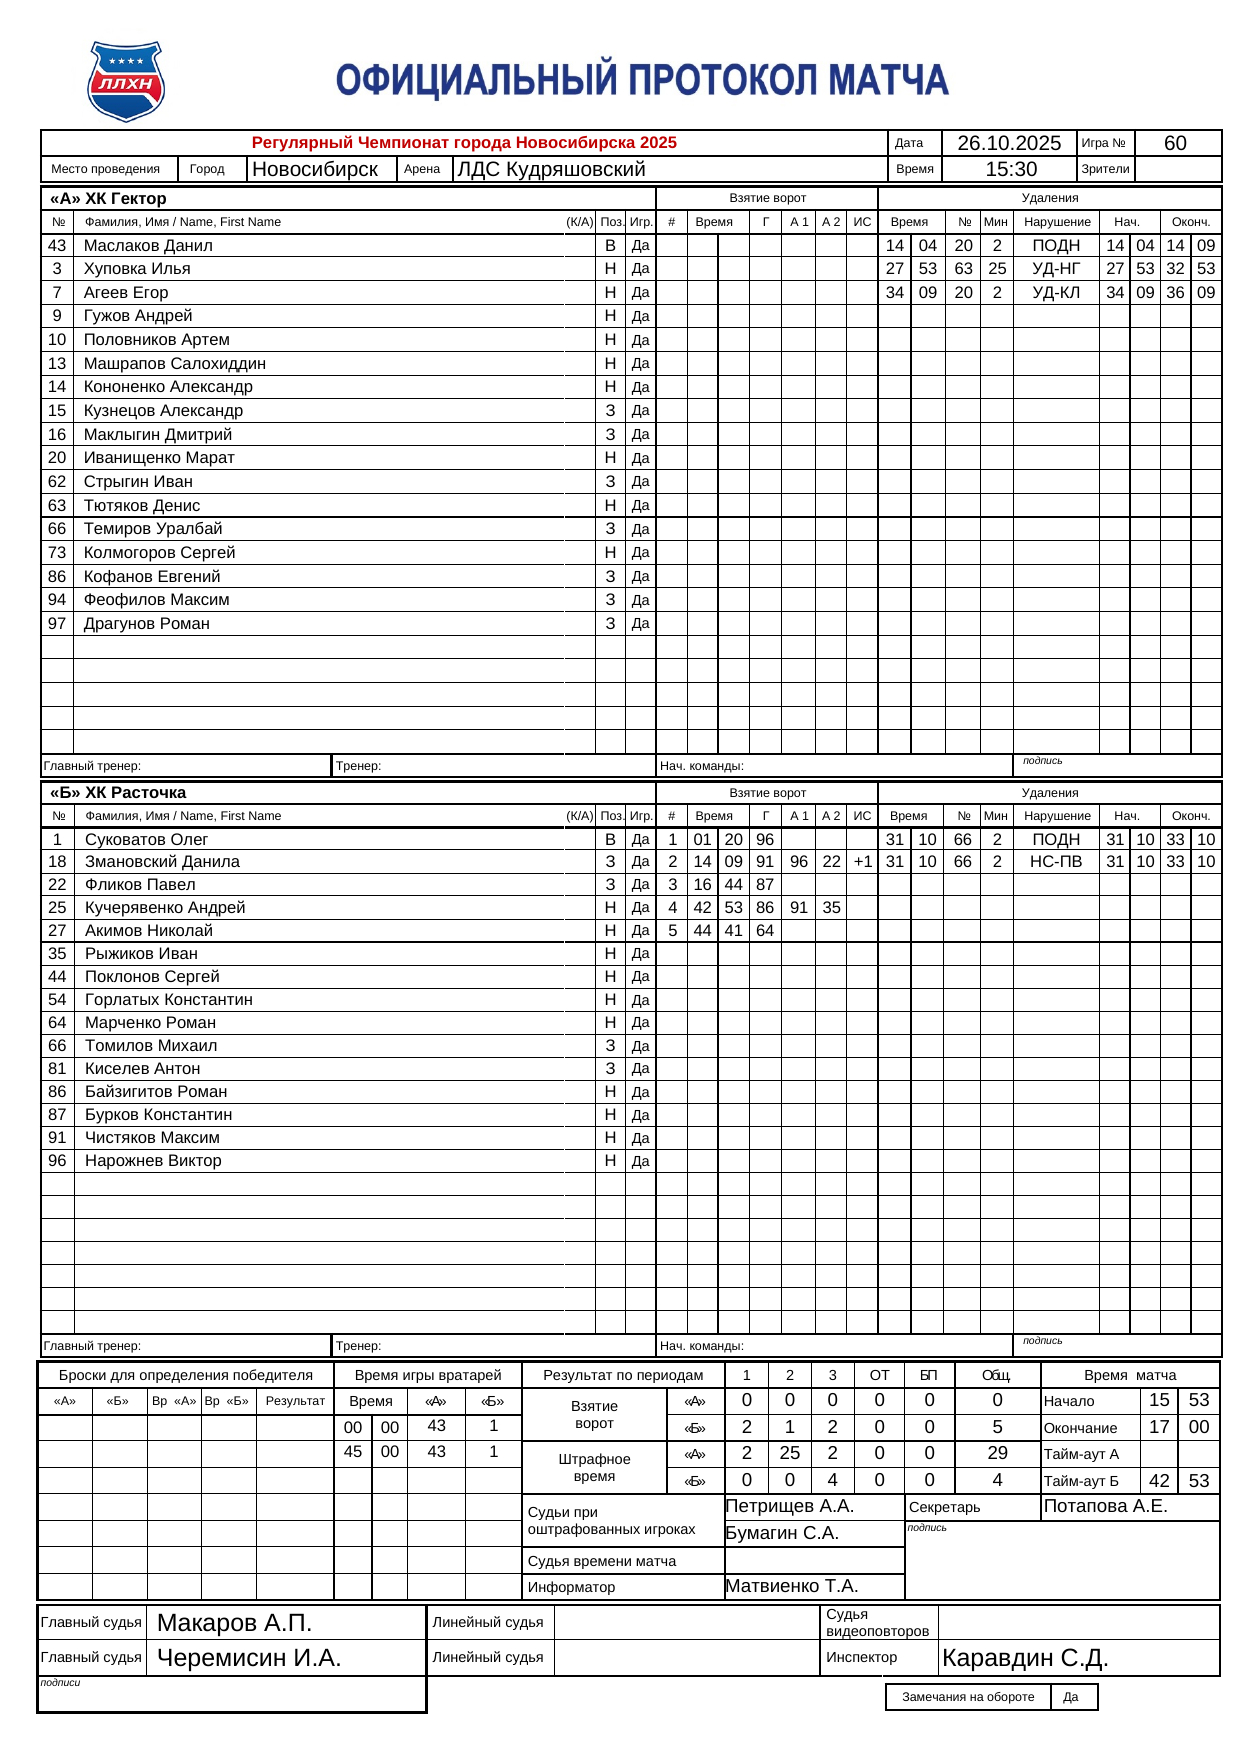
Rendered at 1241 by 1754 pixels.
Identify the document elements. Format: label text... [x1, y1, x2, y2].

table_cell [1014, 636, 1099, 658]
table_cell [657, 636, 687, 658]
table_cell [565, 683, 595, 706]
table_cell [719, 683, 749, 706]
table_cell Тютяков Денис [74, 494, 564, 516]
table_cell [782, 446, 815, 469]
table_cell [1014, 565, 1099, 587]
table_cell [688, 399, 717, 422]
table_cell [912, 874, 943, 895]
table_cell 1 [657, 829, 687, 849]
table_cell [1100, 1288, 1129, 1310]
table_cell [1131, 730, 1160, 753]
table_cell [782, 352, 815, 374]
table_cell Тренер: [333, 755, 655, 776]
table_cell [750, 352, 781, 374]
table_cell [1161, 1196, 1190, 1218]
table_cell [912, 1058, 943, 1079]
table_cell Н [596, 376, 625, 398]
table_cell 22 [816, 850, 846, 872]
table_cell [657, 1081, 687, 1103]
table_cell [626, 730, 655, 753]
table_cell [1161, 707, 1190, 729]
table_cell [782, 966, 815, 987]
table_cell Фамилия, Имя / Name, First Name [74, 211, 565, 233]
table_cell [1192, 896, 1221, 918]
table_cell 86 [42, 1081, 74, 1103]
table_cell [1131, 423, 1160, 445]
table_cell Чистяков Максим [75, 1127, 564, 1149]
table_cell А 1 [782, 805, 815, 826]
table_cell Да [626, 874, 655, 895]
table_cell [912, 565, 945, 587]
table_cell [816, 1150, 846, 1172]
table_cell [981, 1311, 1013, 1333]
table_cell [782, 1012, 815, 1033]
table_cell Н [596, 920, 625, 941]
table_cell Арена [398, 157, 452, 181]
table_cell Каравдин С.Д. [939, 1640, 1219, 1675]
table_cell (К/А) [565, 805, 595, 826]
table_cell [750, 1242, 781, 1264]
table_cell [688, 612, 717, 634]
table_cell [750, 446, 781, 469]
table_cell [1100, 612, 1129, 634]
table_cell [688, 1058, 717, 1079]
table_cell [1131, 305, 1160, 327]
table_cell 0 [956, 1389, 1040, 1413]
table_cell [1192, 966, 1221, 987]
table_cell [912, 494, 945, 516]
table_cell Мин [981, 805, 1013, 826]
table_cell [1100, 943, 1129, 964]
table_cell [879, 352, 910, 374]
table_cell [981, 1127, 1013, 1149]
table_cell [719, 943, 749, 964]
table_cell [944, 966, 980, 987]
table_cell [1192, 376, 1221, 398]
table_cell [565, 1242, 595, 1264]
table_cell 09 [1131, 281, 1160, 303]
table_cell 53 [1179, 1468, 1219, 1493]
table_cell [596, 1288, 625, 1310]
table_cell [1161, 874, 1190, 895]
table_cell [1192, 1242, 1221, 1264]
table_cell 2 [726, 1442, 768, 1467]
table_cell [879, 1081, 910, 1103]
table_cell [1014, 683, 1099, 706]
table_cell 62 [42, 470, 73, 493]
table_cell З [596, 399, 625, 422]
table_cell 27 [879, 257, 910, 280]
table_cell Да [626, 920, 655, 941]
table_cell [466, 1494, 521, 1520]
table_cell [981, 541, 1013, 564]
table_cell [408, 1547, 465, 1573]
table_cell [1161, 943, 1190, 964]
table_cell [565, 305, 595, 327]
table_cell [565, 1173, 595, 1195]
table_cell [39, 1441, 92, 1467]
table_cell Нач. [1100, 211, 1160, 233]
table_cell [750, 305, 781, 327]
table_cell [719, 235, 749, 256]
table_cell [335, 1521, 371, 1546]
table_cell подпись [1014, 1335, 1221, 1356]
table_cell [688, 943, 717, 964]
table_cell [782, 1219, 815, 1241]
table_cell Поз. [596, 805, 625, 826]
table_cell [847, 399, 877, 422]
table_cell Стрыгин Иван [74, 470, 564, 493]
table_cell Результат [257, 1389, 333, 1413]
table_cell [816, 235, 846, 256]
table_cell [565, 376, 595, 398]
table_cell [1131, 659, 1160, 682]
table_cell [847, 612, 877, 634]
table_cell «А» [668, 1442, 724, 1467]
table_cell Н [596, 328, 625, 351]
table_cell [782, 1288, 815, 1310]
table_cell [596, 683, 625, 706]
table_cell [1014, 896, 1099, 918]
table_cell [688, 281, 717, 303]
table_cell [847, 636, 877, 658]
table_cell [657, 1173, 687, 1195]
table_header Дата [889, 131, 941, 155]
table_cell [75, 1288, 564, 1310]
table_cell [847, 588, 877, 611]
table_cell [847, 943, 877, 964]
table_cell [202, 1574, 256, 1599]
table_cell 35 [816, 896, 846, 918]
table_cell Н [596, 305, 625, 327]
table_cell Да [626, 1081, 655, 1103]
table_cell 16 [688, 874, 717, 895]
table_cell Да [626, 305, 655, 327]
table_cell [657, 257, 687, 280]
table_cell [1161, 565, 1190, 587]
table_cell [657, 1150, 687, 1172]
table_cell +1 [847, 850, 877, 872]
table_cell [74, 683, 564, 706]
table_cell [847, 966, 877, 987]
table_cell [750, 235, 781, 256]
table_cell [565, 659, 595, 682]
table_cell Главный судья [39, 1640, 146, 1675]
table_cell «А» [39, 1389, 92, 1413]
table_cell Поз. [596, 211, 625, 233]
table_header БП [905, 1363, 954, 1387]
table_cell Черемисин И.А. [147, 1640, 425, 1675]
table_cell [816, 376, 846, 398]
table_cell [719, 352, 749, 374]
table_cell [944, 1035, 980, 1057]
table_cell [1131, 1288, 1160, 1310]
table_cell 20 [42, 446, 73, 469]
table_cell [847, 1150, 877, 1172]
table_cell Змановский Данила [75, 850, 564, 872]
table_cell [750, 470, 781, 493]
table_cell 4 [812, 1468, 854, 1493]
table_cell Оконч. [1161, 211, 1221, 233]
table_cell [555, 1606, 819, 1639]
table_cell [750, 423, 781, 445]
table_cell [981, 659, 1013, 682]
table_cell [1161, 1219, 1190, 1241]
table_cell [944, 943, 980, 964]
table_cell [782, 1058, 815, 1079]
table_cell [1192, 683, 1221, 706]
table_cell [148, 1441, 201, 1467]
table_cell [42, 1219, 74, 1241]
table_cell [1014, 730, 1099, 753]
table_cell [719, 257, 749, 280]
table_cell 1 [42, 829, 74, 849]
table_cell [1014, 966, 1099, 987]
table_cell А 2 [816, 211, 846, 233]
table_cell 4 [657, 896, 687, 918]
table_cell 15 [42, 399, 73, 422]
table_cell 94 [42, 588, 73, 611]
table_cell [1192, 1196, 1221, 1218]
table_cell 0 [855, 1442, 904, 1467]
table_cell [373, 1574, 407, 1599]
table_cell 36 [1161, 281, 1190, 303]
table_cell [1014, 989, 1099, 1011]
table_cell [1161, 920, 1190, 941]
table_cell [657, 707, 687, 729]
table_header Регулярный Чемпионат города Новосибирска 2025 [42, 131, 887, 155]
table_cell [782, 1173, 815, 1195]
table_cell [75, 1219, 564, 1241]
table_cell 00 [1179, 1415, 1219, 1440]
table_cell [1014, 659, 1099, 682]
table_cell [657, 470, 687, 493]
table_cell [719, 989, 749, 1011]
table_cell [93, 1574, 147, 1599]
table_cell [719, 328, 749, 351]
table_cell [1161, 446, 1190, 469]
table_cell [847, 1311, 877, 1333]
table_cell [912, 423, 945, 445]
table_cell [202, 1521, 256, 1546]
table_cell «А» [408, 1389, 465, 1413]
table_cell [596, 636, 625, 658]
table_cell 9 [42, 305, 73, 327]
table_cell [981, 588, 1013, 611]
table_cell [719, 1150, 749, 1172]
table_cell [1192, 518, 1221, 540]
table_cell [847, 1081, 877, 1103]
table_cell [750, 281, 781, 303]
table_cell [42, 1288, 74, 1310]
table_cell [981, 707, 1013, 729]
table_cell [750, 683, 781, 706]
table_cell 45 [335, 1441, 371, 1467]
table_cell [1192, 541, 1221, 564]
table_cell [688, 1311, 717, 1333]
table_cell [719, 659, 749, 682]
table_cell 31 [1100, 850, 1129, 872]
table_cell [565, 399, 595, 422]
table_cell [1100, 494, 1129, 516]
table_cell [565, 281, 595, 303]
table_cell [1014, 1150, 1099, 1172]
table_cell [657, 352, 687, 374]
table_cell [565, 989, 595, 1011]
table_cell [879, 1196, 910, 1218]
table_cell [847, 352, 877, 374]
table_cell [981, 1035, 1013, 1057]
table_cell [565, 352, 595, 374]
table_cell [657, 612, 687, 634]
table_cell [847, 1288, 877, 1310]
table_cell 33 [1161, 829, 1190, 849]
table_cell [1161, 518, 1190, 540]
table_cell [1192, 730, 1221, 753]
table_cell [688, 1288, 717, 1310]
table_cell [946, 305, 980, 327]
table_cell [1192, 1127, 1221, 1149]
table_cell [257, 1494, 333, 1520]
table_cell [1014, 1196, 1099, 1218]
table_cell [1192, 1150, 1221, 1172]
table_cell [944, 1127, 980, 1149]
table_cell [782, 470, 815, 493]
table_cell [719, 494, 749, 516]
table_cell [1131, 328, 1160, 351]
table_cell [912, 1196, 943, 1218]
table_cell Судья видеоповторов [821, 1606, 938, 1639]
table_cell [847, 565, 877, 587]
table_cell [816, 659, 846, 682]
table_cell [879, 1058, 910, 1079]
table_cell [1192, 1058, 1221, 1079]
table_cell [782, 1104, 815, 1126]
table_cell [688, 541, 717, 564]
table_cell 0 [855, 1415, 904, 1440]
table_cell А 1 [782, 211, 815, 233]
table_cell [1192, 565, 1221, 587]
table_cell Главный тренер: [42, 755, 330, 776]
table_cell З [596, 518, 625, 540]
table_cell 15 [1141, 1389, 1177, 1413]
table_cell [1192, 989, 1221, 1011]
table_cell [626, 1196, 655, 1218]
table_cell [1014, 494, 1099, 516]
table_cell З [596, 565, 625, 587]
table_cell [879, 1265, 910, 1287]
table_cell [816, 1196, 846, 1218]
table_cell [981, 920, 1013, 941]
table_cell [912, 399, 945, 422]
table_cell 0 [905, 1389, 954, 1413]
table_cell [1192, 1104, 1221, 1126]
table_cell А 2 [816, 805, 846, 826]
table_cell Суковатов Олег [75, 829, 564, 849]
table_cell 5 [657, 920, 687, 941]
table_cell 35 [42, 943, 74, 964]
table_cell [816, 1265, 846, 1287]
table_cell [816, 1035, 846, 1057]
table_cell [981, 518, 1013, 540]
table_cell [688, 588, 717, 611]
table_cell 00 [373, 1441, 407, 1467]
table_cell [879, 399, 910, 422]
table_cell 53 [1131, 257, 1160, 280]
table_cell [981, 565, 1013, 587]
table_cell [1192, 305, 1221, 327]
table_cell [847, 1127, 877, 1149]
table_cell [657, 683, 687, 706]
table_cell [750, 1104, 781, 1126]
table_cell [657, 541, 687, 564]
table_cell подписи [39, 1677, 425, 1711]
table_cell 00 [373, 1416, 407, 1440]
table_cell [1161, 896, 1190, 918]
table_cell [879, 1127, 910, 1149]
table_cell [719, 470, 749, 493]
table_cell [879, 518, 910, 540]
table_cell [657, 1012, 687, 1033]
table_cell [879, 588, 910, 611]
table_cell 2 [981, 829, 1013, 849]
table_cell УД-КЛ [1014, 281, 1099, 303]
table_cell [782, 328, 815, 351]
table_cell [912, 1012, 943, 1033]
table_cell Байзигитов Роман [75, 1081, 564, 1103]
table_cell [1100, 470, 1129, 493]
table_cell [1131, 518, 1160, 540]
table_cell Да [626, 257, 655, 280]
table_cell 29 [956, 1442, 1040, 1467]
table_cell Да [626, 850, 655, 872]
table_cell Н [596, 989, 625, 1011]
table_cell [719, 1081, 749, 1103]
table_cell [42, 683, 73, 706]
table_cell [688, 1219, 717, 1241]
table_cell Нач. команды: [657, 755, 1012, 776]
table_cell [657, 235, 687, 256]
table_cell [1100, 565, 1129, 587]
table_cell «Б» [668, 1415, 724, 1440]
table_cell [1014, 920, 1099, 941]
table_cell [257, 1441, 333, 1467]
table_cell [1131, 494, 1160, 516]
table_cell [946, 588, 980, 611]
table_cell Н [596, 966, 625, 987]
table_cell [981, 1104, 1013, 1126]
table_cell [816, 423, 846, 445]
table_cell Мин [981, 211, 1013, 233]
table_cell Маслаков Данил [74, 235, 564, 256]
table_cell [626, 1242, 655, 1264]
table_cell [257, 1574, 333, 1599]
table_cell [1014, 518, 1099, 540]
table_cell [565, 874, 595, 895]
table_cell [1161, 659, 1190, 682]
table_header «Б» ХК Расточка [42, 783, 655, 803]
table_cell Новосибирск [248, 157, 396, 181]
table_header «А» ХК Гектор [42, 188, 655, 209]
table_cell [1100, 636, 1129, 658]
table_cell [912, 470, 945, 493]
table_cell [912, 659, 945, 682]
table_cell Время [688, 211, 749, 233]
table_cell [981, 376, 1013, 398]
table_cell [1100, 1173, 1129, 1195]
table_cell [816, 281, 846, 303]
table_cell [1192, 1288, 1221, 1310]
table_cell [1136, 157, 1221, 181]
table_cell [42, 636, 73, 658]
table_cell [1014, 1288, 1099, 1310]
table_cell [750, 541, 781, 564]
table_cell [750, 1196, 781, 1218]
table_cell [1192, 707, 1221, 729]
table_cell [750, 494, 781, 516]
table_cell [912, 1035, 943, 1057]
table_cell [408, 1494, 465, 1520]
table_cell [981, 399, 1013, 422]
table_cell [782, 1265, 815, 1287]
table_cell Да [626, 446, 655, 469]
table_cell [688, 1035, 717, 1057]
table_cell [657, 1196, 687, 1218]
table_cell [408, 1468, 465, 1493]
table_cell [782, 376, 815, 398]
table_cell Да [626, 352, 655, 374]
table_cell [782, 399, 815, 422]
table_cell Место проведения [42, 157, 177, 181]
table_cell [750, 1058, 781, 1079]
table_cell [1014, 943, 1099, 964]
table_cell З [596, 850, 625, 872]
table_cell [782, 235, 815, 256]
table_cell [912, 305, 945, 327]
table_cell [1100, 896, 1129, 918]
table_cell Инспектор [821, 1640, 938, 1675]
table_cell 43 [42, 235, 73, 256]
table_cell Линейный судья [428, 1640, 554, 1675]
table_cell Взятие ворот [523, 1389, 666, 1440]
table_cell [1161, 989, 1190, 1011]
table_cell [565, 707, 595, 729]
table_cell [912, 1288, 943, 1310]
table_cell [39, 1416, 92, 1440]
table_header Взятие ворот [657, 783, 877, 803]
table_cell [596, 1173, 625, 1195]
table_cell 04 [1131, 235, 1160, 256]
table_cell [1014, 1311, 1099, 1333]
table_cell [257, 1416, 333, 1440]
table_cell 10 [1131, 850, 1160, 872]
table_cell [1192, 1219, 1221, 1241]
table_cell [75, 1196, 564, 1218]
table_cell [816, 1288, 846, 1310]
table_cell Фамилия, Имя / Name, First Name [75, 805, 565, 826]
table_cell [816, 829, 846, 849]
table_cell 0 [769, 1389, 811, 1413]
table_cell [981, 328, 1013, 351]
table_cell 41 [719, 920, 749, 941]
table_cell 34 [1100, 281, 1129, 303]
table_cell № [42, 211, 73, 233]
table_cell [1161, 730, 1190, 753]
table_header Время игры вратарей [335, 1363, 521, 1387]
table_cell [847, 1219, 877, 1241]
table_cell Темиров Уралбай [74, 518, 564, 540]
table_cell 25 [42, 896, 74, 918]
table_cell Да [626, 565, 655, 587]
table_cell 27 [42, 920, 74, 941]
table_cell [93, 1494, 147, 1520]
table_cell Тайм-аут Б [1042, 1468, 1140, 1493]
table_cell [782, 423, 815, 445]
table_cell Бурков Константин [75, 1104, 564, 1126]
table_cell [1161, 1012, 1190, 1033]
table_cell [1100, 1219, 1129, 1241]
table_cell З [596, 612, 625, 634]
table_cell З [596, 1035, 625, 1057]
table_cell [626, 1219, 655, 1241]
table_cell [1131, 1173, 1160, 1195]
table_cell [1014, 328, 1099, 351]
table_cell ПОДН [1014, 235, 1099, 256]
table_cell [1161, 1288, 1190, 1310]
table_cell [946, 730, 980, 753]
table_cell Да [626, 328, 655, 351]
table_cell [944, 1196, 980, 1218]
table_cell Да [626, 829, 655, 849]
table_cell [688, 1173, 717, 1195]
table_cell [946, 565, 980, 587]
table_cell [565, 257, 595, 280]
table_cell [626, 707, 655, 729]
table_cell 0 [769, 1468, 811, 1493]
table_cell Начало [1042, 1389, 1140, 1413]
table_cell 09 [719, 850, 749, 872]
table_cell [626, 683, 655, 706]
table_cell Н [596, 494, 625, 516]
table_cell [657, 1288, 687, 1310]
table_cell [565, 541, 595, 564]
table_cell [1014, 1173, 1099, 1195]
table_cell 43 [408, 1441, 465, 1467]
table_cell Да [626, 896, 655, 918]
table_cell НС-ПВ [1014, 850, 1099, 872]
table_cell [596, 1219, 625, 1241]
table_cell [565, 850, 595, 872]
table_cell [257, 1521, 333, 1546]
table_cell [1161, 399, 1190, 422]
table_cell [39, 1547, 92, 1573]
table_cell [879, 920, 910, 941]
table_header ОТ [855, 1363, 904, 1387]
table_cell [1014, 1081, 1099, 1103]
table_cell 44 [719, 874, 749, 895]
table_cell [912, 943, 943, 964]
table_cell 96 [782, 850, 815, 872]
table_cell [879, 1012, 910, 1033]
table_cell 53 [1179, 1389, 1219, 1413]
table_cell [1131, 541, 1160, 564]
table_cell 63 [946, 257, 980, 280]
table_cell [719, 565, 749, 587]
table_cell [74, 636, 564, 658]
table_cell Город [179, 157, 246, 181]
table_cell 10 [42, 328, 73, 351]
table_cell [1014, 399, 1099, 422]
table_cell 0 [726, 1468, 768, 1493]
table_cell [565, 636, 595, 658]
table_cell [565, 943, 595, 964]
table_cell Да [626, 518, 655, 540]
table_cell [1131, 1150, 1160, 1172]
table_cell подпись [906, 1522, 1219, 1599]
table_cell «А» [668, 1389, 724, 1413]
table_cell Фликов Павел [75, 874, 564, 895]
table_cell [847, 328, 877, 351]
table_cell [1192, 1012, 1221, 1033]
table_cell Акимов Николай [75, 920, 564, 941]
table_cell [946, 352, 980, 374]
table_cell [688, 730, 717, 753]
table_cell [719, 1219, 749, 1241]
table_cell [847, 874, 877, 895]
table_cell [466, 1521, 521, 1546]
table_cell [1014, 707, 1099, 729]
table_cell [847, 1196, 877, 1218]
table_cell [750, 1288, 781, 1310]
table_cell [981, 896, 1013, 918]
table_cell З [596, 1058, 625, 1079]
table_cell [719, 1127, 749, 1149]
table_cell [428, 1677, 882, 1711]
table_cell [1014, 612, 1099, 634]
table_cell [555, 1640, 819, 1675]
table_cell [1100, 1035, 1129, 1057]
table_cell [565, 1035, 595, 1057]
table_cell Да [626, 1127, 655, 1149]
table_cell [688, 257, 717, 280]
table_cell [74, 659, 564, 682]
table_cell [981, 1242, 1013, 1264]
table_cell [782, 920, 815, 941]
table_cell [335, 1494, 371, 1520]
table_cell [626, 659, 655, 682]
table_cell Томилов Михаил [75, 1035, 564, 1057]
table_cell [816, 612, 846, 634]
table_cell [688, 518, 717, 540]
table_cell [946, 446, 980, 469]
table_cell Кучерявенко Андрей [75, 896, 564, 918]
table_cell [719, 281, 749, 303]
table_cell Тренер: [333, 1335, 655, 1356]
table_cell 20 [719, 829, 749, 849]
table_cell [148, 1494, 201, 1520]
table_cell 18 [42, 850, 74, 872]
table_cell [1161, 612, 1190, 634]
table_header Игра № [1078, 131, 1134, 155]
table_cell [657, 518, 687, 540]
table_header 3 [812, 1363, 854, 1387]
table_cell [1100, 399, 1129, 422]
table_cell [688, 1196, 717, 1218]
table_cell ИС [847, 211, 877, 233]
table_cell [782, 565, 815, 587]
table_cell Штрафное время [523, 1442, 666, 1493]
table_cell [657, 494, 687, 516]
table_cell [782, 305, 815, 327]
table_cell [688, 423, 717, 445]
table_cell [944, 1265, 980, 1287]
table_cell 97 [42, 612, 73, 634]
table_cell [657, 305, 687, 327]
table_cell Н [596, 943, 625, 964]
table_cell Да [626, 494, 655, 516]
table_cell 91 [42, 1127, 74, 1149]
table_cell [1100, 423, 1129, 445]
table_cell [565, 730, 595, 753]
table_cell [657, 281, 687, 303]
table_cell [657, 1219, 687, 1241]
table_cell [981, 683, 1013, 706]
table_cell [816, 1311, 846, 1333]
table_cell [1100, 966, 1129, 987]
table_cell [657, 943, 687, 964]
table_cell [1100, 541, 1129, 564]
table_cell [847, 305, 877, 327]
table_cell [782, 659, 815, 682]
table_cell [912, 541, 945, 564]
table_cell [750, 943, 781, 964]
table_cell [750, 1219, 781, 1241]
table_cell [782, 1311, 815, 1333]
table_cell [912, 518, 945, 540]
table_cell [1131, 1265, 1160, 1287]
table_cell [782, 730, 815, 753]
table_cell [42, 1242, 74, 1264]
table_cell [93, 1468, 147, 1493]
table_cell [981, 612, 1013, 634]
table_cell [148, 1574, 201, 1599]
table_cell [1161, 541, 1190, 564]
table_cell 3 [657, 874, 687, 895]
table_cell [981, 305, 1013, 327]
table_cell [847, 1035, 877, 1057]
table_cell Г [750, 805, 781, 826]
table_cell «Б » [466, 1389, 521, 1413]
table_cell [782, 281, 815, 303]
table_cell [1131, 636, 1160, 658]
table_cell [1192, 943, 1221, 964]
table_cell [202, 1468, 256, 1493]
table_cell [1014, 376, 1099, 398]
table_cell [816, 541, 846, 564]
table_cell Нач. команды: [657, 1335, 1012, 1356]
table_cell [148, 1521, 201, 1546]
table_cell Вр «А» [148, 1389, 201, 1413]
table_cell [847, 1012, 877, 1033]
table_cell [657, 1265, 687, 1287]
table_cell «Б» [93, 1389, 147, 1413]
table_cell [847, 896, 877, 918]
table_cell [1131, 612, 1160, 634]
table_cell [1131, 1035, 1160, 1057]
table_cell [202, 1494, 256, 1520]
table_cell [719, 305, 749, 327]
table_cell [816, 1173, 846, 1195]
table_cell [1131, 683, 1160, 706]
table_cell [750, 1127, 781, 1149]
table_cell 31 [1100, 829, 1129, 849]
table_cell [1014, 470, 1099, 493]
table_cell [944, 1104, 980, 1126]
table_cell [335, 1468, 371, 1493]
table_cell [847, 707, 877, 729]
table_cell [1100, 989, 1129, 1011]
table_cell [1131, 1242, 1160, 1264]
table_cell [1131, 399, 1160, 422]
table_cell [373, 1547, 407, 1573]
table_cell [944, 1173, 980, 1195]
table_cell [847, 1242, 877, 1264]
table_cell Н [596, 1012, 625, 1033]
table_cell # [657, 805, 687, 826]
table_cell Н [596, 541, 625, 564]
table_cell [750, 1081, 781, 1103]
table_cell З [596, 423, 625, 445]
table_cell [565, 518, 595, 540]
table_cell [1161, 1081, 1190, 1103]
table_cell [93, 1521, 147, 1546]
table_cell [1100, 1127, 1129, 1149]
table_cell Тайм-аут А [1042, 1441, 1140, 1467]
table_cell [1100, 1196, 1129, 1218]
table_cell [879, 423, 910, 445]
table_cell Н [596, 352, 625, 374]
table_cell [657, 730, 687, 753]
table_cell 10 [1131, 829, 1160, 849]
table_cell [879, 943, 910, 964]
table_cell [596, 659, 625, 682]
table_cell [373, 1494, 407, 1520]
table_cell [912, 376, 945, 398]
table_cell [944, 874, 980, 895]
table_cell Агеев Егор [74, 281, 564, 303]
table_cell [939, 1606, 1219, 1639]
table_cell [816, 683, 846, 706]
table_cell [688, 470, 717, 493]
table_cell [847, 730, 877, 753]
table_cell Игр. [626, 805, 655, 826]
table_cell [565, 470, 595, 493]
table_cell 0 [855, 1468, 904, 1493]
table_cell Да [626, 966, 655, 987]
table_cell [981, 730, 1013, 753]
table_cell 25 [769, 1442, 811, 1467]
table_cell [1192, 874, 1221, 895]
table_cell [1100, 730, 1129, 753]
table_cell [879, 376, 910, 398]
table_cell [981, 943, 1013, 964]
table_cell [565, 612, 595, 634]
table_cell [981, 1058, 1013, 1079]
table_cell [1100, 1311, 1129, 1333]
table_cell 09 [1192, 235, 1221, 256]
table_cell [688, 966, 717, 987]
table_cell № [42, 805, 74, 826]
table_cell 1 [769, 1415, 811, 1440]
table_cell [847, 1104, 877, 1126]
table_cell [782, 683, 815, 706]
table_cell 64 [42, 1012, 74, 1033]
table_cell [1100, 1081, 1129, 1103]
table_cell [879, 989, 910, 1011]
table_cell [1192, 423, 1221, 445]
table_cell Бумагин С.А. [726, 1521, 904, 1546]
table_cell Секретарь [906, 1495, 1040, 1520]
table_cell [816, 588, 846, 611]
table_cell 0 [726, 1389, 768, 1413]
table_cell [1161, 1035, 1190, 1057]
table_cell [1099, 1682, 1220, 1711]
table_cell [1192, 494, 1221, 516]
table_cell [946, 423, 980, 445]
table_cell [1192, 920, 1221, 941]
table_cell Да [626, 989, 655, 1011]
table_cell [879, 1035, 910, 1057]
table_cell [750, 966, 781, 987]
table_cell [565, 1196, 595, 1218]
table_cell [946, 328, 980, 351]
table_cell [565, 565, 595, 587]
table_cell 66 [42, 518, 73, 540]
table_cell [816, 1058, 846, 1079]
table_cell ЛДС Кудряшовский [454, 157, 887, 181]
table_cell Да [626, 612, 655, 634]
table_cell [466, 1574, 521, 1599]
table_cell [816, 1012, 846, 1033]
table_cell [657, 328, 687, 351]
table_cell [657, 399, 687, 422]
table_cell Главный тренер: [42, 1335, 330, 1356]
table_cell [879, 1219, 910, 1241]
table_cell [688, 376, 717, 398]
table_cell [373, 1521, 407, 1546]
table_cell [847, 659, 877, 682]
table_cell [1131, 707, 1160, 729]
table_cell [782, 1242, 815, 1264]
table_cell [688, 1265, 717, 1287]
table_cell [750, 730, 781, 753]
table_cell [565, 1012, 595, 1033]
table_cell [688, 636, 717, 658]
table_cell [565, 1127, 595, 1149]
table_cell 10 [1192, 850, 1221, 872]
table_cell 22 [42, 874, 74, 895]
table_cell [626, 1265, 655, 1287]
table_cell [879, 541, 910, 564]
picture [5, 28, 1179, 129]
table_cell 2 [981, 281, 1013, 303]
table_cell [944, 1012, 980, 1033]
table_cell В [596, 235, 625, 256]
table_cell [816, 470, 846, 493]
table_cell [879, 565, 910, 587]
table_cell [1192, 588, 1221, 611]
table_cell [1014, 874, 1099, 895]
table_cell [750, 328, 781, 351]
table_cell [596, 1196, 625, 1218]
table_cell ИС [847, 805, 877, 826]
table_cell 20 [946, 235, 980, 256]
table_cell [657, 376, 687, 398]
table_cell [912, 588, 945, 611]
table_cell [42, 1196, 74, 1218]
table_cell [688, 565, 717, 587]
table_cell 32 [1161, 257, 1190, 280]
table_cell [946, 399, 980, 422]
table_cell 87 [42, 1104, 74, 1126]
table_cell 1 [466, 1441, 521, 1467]
table_cell Время [335, 1389, 407, 1413]
table_cell Драгунов Роман [74, 612, 564, 634]
table_cell [1014, 1104, 1099, 1126]
table_cell [1014, 352, 1099, 374]
table_cell [912, 1081, 943, 1103]
table_cell УД-НГ [1014, 257, 1099, 280]
table_cell [565, 1265, 595, 1287]
table_cell [466, 1468, 521, 1493]
table_cell [946, 707, 980, 729]
table_cell [1100, 874, 1129, 895]
table_cell Н [596, 281, 625, 303]
table_cell 09 [1192, 281, 1221, 303]
table_cell 42 [1141, 1468, 1177, 1493]
table_cell [1161, 352, 1190, 374]
table_cell [39, 1468, 92, 1493]
table_header Общ. [956, 1363, 1040, 1387]
table_cell [782, 636, 815, 658]
table_cell [74, 707, 564, 729]
table_cell [75, 1311, 564, 1333]
table_cell [1161, 1058, 1190, 1079]
table_cell 2 [657, 850, 687, 872]
table_cell Время [889, 157, 941, 181]
table_cell 10 [912, 829, 943, 849]
table_cell [1161, 305, 1190, 327]
table_cell [565, 829, 595, 849]
table_cell [1014, 305, 1099, 327]
table_cell [565, 588, 595, 611]
table_cell 00 [335, 1416, 371, 1440]
table_cell [657, 588, 687, 611]
table_cell Макаров А.П. [147, 1606, 425, 1639]
table_cell 66 [944, 850, 980, 872]
table_header 2 [769, 1363, 811, 1387]
table_cell [1161, 1150, 1190, 1172]
table_cell [42, 1173, 74, 1195]
table_cell [42, 1311, 74, 1333]
table_cell 14 [688, 850, 717, 872]
table_cell [1100, 707, 1129, 729]
table_cell [1100, 1058, 1129, 1079]
table_cell [1100, 1265, 1129, 1287]
table_cell Нач. [1100, 805, 1160, 826]
table_cell [1192, 446, 1221, 469]
table_cell [75, 1242, 564, 1264]
table_cell Линейный судья [428, 1606, 554, 1639]
table_cell 54 [42, 989, 74, 1011]
table_cell [912, 612, 945, 634]
table_cell [688, 1012, 717, 1033]
table_cell [1141, 1441, 1177, 1467]
table_cell [688, 1150, 717, 1172]
table_cell [1161, 328, 1190, 351]
table_cell 91 [782, 896, 815, 918]
table_cell Главный судья [39, 1606, 146, 1639]
table_cell [688, 235, 717, 256]
table_cell [626, 636, 655, 658]
table_cell 20 [946, 281, 980, 303]
table_cell [42, 730, 73, 753]
table_cell 44 [688, 920, 717, 941]
table_cell [688, 494, 717, 516]
table_cell [879, 470, 910, 493]
table_cell [202, 1416, 256, 1440]
table_cell [1014, 1242, 1099, 1264]
table_cell Да [626, 399, 655, 422]
table_cell 17 [1141, 1415, 1177, 1440]
table_cell Петрищев А.А. [726, 1495, 904, 1520]
table_cell № [944, 805, 980, 826]
table_cell [981, 470, 1013, 493]
table_cell [1100, 305, 1129, 327]
table_cell [93, 1416, 147, 1440]
table_cell [1100, 920, 1129, 941]
table_cell [816, 874, 846, 895]
table_cell [719, 730, 749, 753]
table_cell [1161, 1242, 1190, 1264]
table_cell [782, 541, 815, 564]
table_cell [688, 1127, 717, 1149]
table_header 1 [726, 1363, 768, 1387]
table_cell [626, 1311, 655, 1333]
table_cell [816, 446, 846, 469]
table_cell [879, 446, 910, 469]
table_cell Нарушение [1014, 211, 1099, 233]
table_cell 81 [42, 1058, 74, 1079]
table_cell Н [596, 257, 625, 280]
table_cell [1100, 588, 1129, 611]
table_cell [981, 874, 1013, 895]
table_header Взятие ворот [657, 188, 877, 209]
table_cell 4 [956, 1468, 1040, 1493]
table_cell 14 [42, 376, 73, 398]
table_cell [1014, 1012, 1099, 1033]
table_cell [816, 565, 846, 587]
table_cell [565, 446, 595, 469]
table_cell [847, 920, 877, 941]
table_cell [373, 1468, 407, 1493]
table_cell 10 [1192, 829, 1221, 849]
table_cell [944, 1311, 980, 1333]
table_cell 09 [912, 281, 945, 303]
table_cell [1131, 1127, 1160, 1149]
table_cell [847, 235, 877, 256]
table_cell [1014, 1035, 1099, 1057]
table_cell [596, 707, 625, 729]
table_cell [1131, 1058, 1160, 1079]
table_cell Время [879, 805, 943, 826]
table_cell [75, 1173, 564, 1195]
table_cell 91 [750, 850, 781, 872]
table_cell [1161, 1104, 1190, 1126]
table_cell [912, 1219, 943, 1241]
table_cell Окончание [1042, 1415, 1140, 1440]
table_cell [847, 518, 877, 540]
table_cell [847, 1173, 877, 1195]
table_cell [816, 707, 846, 729]
table_cell [782, 943, 815, 964]
table_cell Н [596, 446, 625, 469]
table_cell [912, 707, 945, 729]
table_cell 3 [42, 257, 73, 280]
table_cell 27 [1100, 257, 1129, 280]
table_cell [626, 1288, 655, 1310]
table_cell Да [626, 1150, 655, 1172]
table_cell [565, 1081, 595, 1103]
table_cell [816, 989, 846, 1011]
table_cell 5 [956, 1415, 1040, 1440]
table_cell [981, 1173, 1013, 1195]
table_cell 53 [912, 257, 945, 280]
table_cell [879, 1104, 910, 1126]
table_cell [782, 989, 815, 1011]
table_cell Нарушение [1014, 805, 1099, 826]
table_cell Да [626, 376, 655, 398]
table_cell ПОДН [1014, 829, 1099, 849]
table_cell [565, 328, 595, 351]
table_cell [1014, 423, 1099, 445]
table_cell [879, 1311, 910, 1333]
table_cell [596, 730, 625, 753]
table_cell [688, 683, 717, 706]
table_cell [782, 707, 815, 729]
table_cell [946, 659, 980, 682]
table_cell [879, 1150, 910, 1172]
table_cell [816, 1242, 846, 1264]
table_cell [148, 1547, 201, 1573]
table_cell 2 [812, 1415, 854, 1440]
table_cell Гужов Андрей [74, 305, 564, 327]
table_cell [1131, 1196, 1160, 1218]
table_cell [688, 1104, 717, 1126]
table_cell [782, 829, 815, 849]
table_cell [719, 1104, 749, 1126]
table_cell [688, 1081, 717, 1103]
table_cell [847, 989, 877, 1011]
table_cell [565, 494, 595, 516]
table_cell [847, 1058, 877, 1079]
table_cell [1161, 376, 1190, 398]
table_cell [981, 966, 1013, 987]
table_cell [750, 989, 781, 1011]
table_cell [981, 1196, 1013, 1218]
table_cell [719, 1242, 749, 1264]
table_cell [1131, 1311, 1160, 1333]
table_cell 87 [750, 874, 781, 895]
table_cell [1192, 328, 1221, 351]
table_cell [816, 943, 846, 964]
table_cell 2 [981, 235, 1013, 256]
table_cell Н [596, 1127, 625, 1149]
table_cell [912, 636, 945, 658]
table_cell 2 [812, 1442, 854, 1467]
table_cell [912, 989, 943, 1011]
table_cell [912, 730, 945, 753]
table_cell [816, 518, 846, 540]
table_cell Кузнецов Александр [74, 399, 564, 422]
table_cell [1179, 1441, 1219, 1467]
table_cell [1131, 966, 1160, 987]
table_cell Матвиенко Т.А. [726, 1575, 904, 1599]
table_cell [782, 588, 815, 611]
table_cell [1131, 1012, 1160, 1033]
table_cell 0 [812, 1389, 854, 1413]
table_cell 10 [912, 850, 943, 872]
table_cell [847, 281, 877, 303]
table_cell [1192, 1265, 1221, 1287]
table_cell [912, 1265, 943, 1287]
table_header 26.10.2025 [943, 131, 1076, 155]
table_cell З [596, 874, 625, 895]
table_cell [981, 1265, 1013, 1287]
table_cell [719, 707, 749, 729]
table_cell [1100, 446, 1129, 469]
table_cell [74, 730, 564, 753]
table_cell [39, 1574, 92, 1599]
table_cell [912, 446, 945, 469]
table_header Удаления [879, 188, 1221, 209]
table_cell [719, 612, 749, 634]
table_cell Хуповка Илья [74, 257, 564, 280]
table_cell [879, 659, 910, 682]
table_cell 1 [466, 1416, 521, 1440]
table_cell 0 [855, 1389, 904, 1413]
table_cell [719, 1288, 749, 1310]
table_cell 16 [42, 423, 73, 445]
table_cell Поклонов Сергей [75, 966, 564, 987]
table_cell [847, 1265, 877, 1287]
table_cell Феофилов Максим [74, 588, 564, 611]
table_cell [657, 1058, 687, 1079]
table_cell [981, 1219, 1013, 1241]
table_cell [1100, 1104, 1129, 1126]
table_cell [42, 659, 73, 682]
table_cell [946, 636, 980, 658]
table_cell [1161, 470, 1190, 493]
table_cell [912, 1127, 943, 1149]
table_cell [466, 1547, 521, 1573]
table_cell [657, 446, 687, 469]
table_cell [782, 518, 815, 540]
table_cell [719, 588, 749, 611]
table_cell Да [626, 1104, 655, 1126]
table_cell [565, 966, 595, 987]
table_cell [816, 920, 846, 941]
table_cell [750, 707, 781, 729]
table_cell [750, 1012, 781, 1033]
table_cell Кофанов Евгений [74, 565, 564, 587]
table_cell [816, 966, 846, 987]
table_cell [816, 399, 846, 422]
table_cell 0 [905, 1415, 954, 1440]
table_cell [42, 707, 73, 729]
table_cell [657, 1311, 687, 1333]
table_cell 31 [879, 850, 910, 872]
table_cell [847, 829, 877, 849]
table_cell [816, 352, 846, 374]
table_cell 96 [750, 829, 781, 849]
table_cell [1161, 1311, 1190, 1333]
table_cell [750, 1311, 781, 1333]
table_cell [816, 1104, 846, 1126]
table_cell [719, 399, 749, 422]
table_cell [946, 683, 980, 706]
table_cell # [657, 211, 687, 233]
table_cell [879, 707, 910, 729]
table_cell [912, 1104, 943, 1126]
table_cell [657, 659, 687, 682]
table_cell [657, 423, 687, 445]
table_cell Н [596, 1081, 625, 1103]
table_cell [946, 541, 980, 564]
table_cell [750, 257, 781, 280]
table_cell [750, 1173, 781, 1195]
table_cell [912, 966, 943, 987]
table_cell Да [626, 1012, 655, 1033]
table_cell [1131, 376, 1160, 398]
table_cell [1014, 1127, 1099, 1149]
table_cell [1014, 588, 1099, 611]
table_cell [657, 1104, 687, 1126]
table_cell [1100, 352, 1129, 374]
table_cell [816, 494, 846, 516]
table_cell [847, 423, 877, 445]
table_cell [944, 1058, 980, 1079]
table_cell [883, 1677, 1220, 1681]
table_cell [1161, 636, 1190, 658]
table_header Да [1052, 1685, 1097, 1709]
table_cell [1131, 565, 1160, 587]
table_cell подпись [1014, 755, 1221, 776]
table_cell [912, 1173, 943, 1195]
table_cell Да [626, 423, 655, 445]
table_cell Да [626, 1035, 655, 1057]
table_cell [981, 1288, 1013, 1310]
table_cell [1161, 966, 1190, 987]
table_cell [944, 920, 980, 941]
table_cell [750, 636, 781, 658]
table_cell [782, 1127, 815, 1149]
table_cell [1014, 541, 1099, 564]
table_cell Рыжиков Иван [75, 943, 564, 964]
table_cell Время [688, 805, 749, 826]
table_cell [719, 966, 749, 987]
table_cell [912, 896, 943, 918]
table_cell [1161, 423, 1190, 445]
table_cell [719, 541, 749, 564]
table_cell (К/А) [565, 211, 595, 233]
table_cell [782, 1035, 815, 1057]
table_cell 43 [408, 1416, 465, 1440]
table_cell [719, 376, 749, 398]
table_cell 14 [879, 235, 910, 256]
table_cell [847, 446, 877, 469]
table_cell [944, 1150, 980, 1172]
table_cell 53 [1192, 257, 1221, 280]
table_cell [750, 588, 781, 611]
table_cell [782, 874, 815, 895]
table_cell [912, 920, 943, 941]
table_cell Н [596, 1104, 625, 1126]
table_cell [981, 1081, 1013, 1103]
table_cell [719, 1058, 749, 1079]
table_cell 04 [912, 235, 945, 256]
table_cell [750, 1150, 781, 1172]
table_cell № [946, 211, 980, 233]
table_cell [1014, 1265, 1099, 1287]
table_cell [408, 1521, 465, 1546]
table_cell [912, 352, 945, 374]
table_cell 01 [688, 829, 717, 849]
table_cell [816, 328, 846, 351]
table_cell [981, 446, 1013, 469]
table_cell [688, 305, 717, 327]
table_cell [1131, 989, 1160, 1011]
table_cell [879, 896, 910, 918]
table_cell [750, 518, 781, 540]
table_cell 86 [750, 896, 781, 918]
table_header 60 [1136, 131, 1221, 155]
table_cell [879, 305, 910, 327]
table_cell Нарожнев Виктор [75, 1150, 564, 1172]
table_cell З [596, 588, 625, 611]
table_cell [565, 235, 595, 256]
table_cell [847, 541, 877, 564]
table_cell [75, 1265, 564, 1287]
table_cell [657, 565, 687, 587]
table_cell Судья времени матча [523, 1548, 724, 1573]
table_cell [688, 352, 717, 374]
table_cell [1161, 588, 1190, 611]
table_cell [816, 1219, 846, 1241]
table_cell [1131, 896, 1160, 918]
table_cell 0 [905, 1468, 954, 1493]
table_cell 25 [981, 257, 1013, 280]
table_cell [1192, 470, 1221, 493]
table_cell [1161, 683, 1190, 706]
table_cell [981, 423, 1013, 445]
table_cell [93, 1547, 147, 1573]
table_cell [202, 1547, 256, 1573]
table_cell [1100, 1242, 1129, 1264]
table_cell [688, 659, 717, 682]
table_cell [981, 636, 1013, 658]
table_cell [750, 612, 781, 634]
table_cell [1131, 1219, 1160, 1241]
table_cell [879, 494, 910, 516]
table_cell Да [626, 281, 655, 303]
table_cell [944, 989, 980, 1011]
table_cell [782, 1196, 815, 1218]
table_cell Г [750, 211, 781, 233]
table_cell [1131, 588, 1160, 611]
table_cell [879, 1288, 910, 1310]
table_cell [657, 1035, 687, 1057]
table_cell Потапова А.Е. [1042, 1495, 1219, 1520]
table_cell [1100, 376, 1129, 398]
table_cell [657, 989, 687, 1011]
table_cell [782, 257, 815, 280]
table_cell [148, 1468, 201, 1493]
table_cell [816, 257, 846, 280]
table_cell [816, 1081, 846, 1103]
table_cell [879, 636, 910, 658]
table_cell [946, 518, 980, 540]
table_cell [879, 1173, 910, 1195]
table_cell 33 [1161, 850, 1190, 872]
table_cell [1131, 470, 1160, 493]
table_cell Время [879, 211, 945, 233]
table_cell [257, 1547, 333, 1573]
table_cell [981, 352, 1013, 374]
table_cell [912, 1242, 943, 1264]
table_cell [782, 1081, 815, 1103]
table_cell [688, 1242, 717, 1264]
table_cell [816, 305, 846, 327]
table_cell [946, 494, 980, 516]
table_cell [719, 1012, 749, 1033]
table_cell [1131, 874, 1160, 895]
table_cell [912, 1311, 943, 1333]
table_cell [1192, 352, 1221, 374]
table_cell [688, 446, 717, 469]
table_cell [981, 1150, 1013, 1172]
table_cell В [596, 829, 625, 849]
table_cell Да [626, 1058, 655, 1079]
table_cell [946, 470, 980, 493]
table_cell [1100, 518, 1129, 540]
table_cell [565, 1288, 595, 1310]
table_cell 14 [1161, 235, 1190, 256]
table_header Броски для определения победителя [39, 1363, 333, 1387]
table_cell [719, 1173, 749, 1195]
table_cell [565, 1104, 595, 1126]
table_cell [847, 494, 877, 516]
table_cell [1100, 683, 1129, 706]
table_cell [1192, 612, 1221, 634]
table_cell [1131, 352, 1160, 374]
table_cell [719, 423, 749, 445]
table_cell [1131, 446, 1160, 469]
table_cell [944, 1219, 980, 1241]
table_cell [1192, 636, 1221, 658]
table_cell [565, 1219, 595, 1241]
table_cell Н [596, 1150, 625, 1172]
table_cell [335, 1574, 371, 1599]
table_cell Машрапов Салохиддин [74, 352, 564, 374]
table_cell [42, 1265, 74, 1287]
table_cell [912, 328, 945, 351]
table_cell Горлатых Константин [75, 989, 564, 1011]
table_cell Игр. [626, 211, 655, 233]
table_cell [719, 1265, 749, 1287]
table_cell [657, 966, 687, 987]
table_cell Да [626, 541, 655, 564]
table_cell 13 [42, 352, 73, 374]
table_cell [257, 1468, 333, 1493]
table_cell [39, 1494, 92, 1520]
table_cell 2 [981, 850, 1013, 872]
table_cell [1192, 1173, 1221, 1195]
table_cell [750, 399, 781, 422]
table_cell [565, 423, 595, 445]
table_cell [688, 989, 717, 1011]
table_cell [688, 707, 717, 729]
table_cell [1192, 1081, 1221, 1103]
table_cell З [596, 470, 625, 493]
table_cell [816, 636, 846, 658]
table_cell Марченко Роман [75, 1012, 564, 1033]
table_cell [719, 1196, 749, 1218]
table_cell Иванищенко Марат [74, 446, 564, 469]
table_cell [912, 683, 945, 706]
table_cell [726, 1548, 904, 1573]
table_cell [750, 565, 781, 587]
table_cell [1161, 494, 1190, 516]
table_cell [847, 376, 877, 398]
table_cell [879, 612, 910, 634]
table_cell 64 [750, 920, 781, 941]
table_cell [847, 257, 877, 280]
table_cell [816, 730, 846, 753]
table_cell [879, 966, 910, 987]
table_cell [93, 1441, 147, 1467]
table_cell [981, 989, 1013, 1011]
table_cell [719, 446, 749, 469]
table_cell [879, 874, 910, 895]
table_cell 31 [879, 829, 910, 849]
table_cell Да [626, 588, 655, 611]
table_cell [408, 1574, 465, 1599]
table_cell [1014, 446, 1099, 469]
table_cell [879, 328, 910, 351]
table_cell 44 [42, 966, 74, 987]
table_header Удаления [879, 783, 1221, 803]
table_cell 34 [879, 281, 910, 303]
table_cell [1192, 399, 1221, 422]
table_cell [782, 612, 815, 634]
table_cell [1161, 1173, 1190, 1195]
table_header Результат по периодам [523, 1363, 724, 1387]
table_cell 66 [42, 1035, 74, 1057]
table_cell [565, 1058, 595, 1079]
table_cell [1131, 920, 1160, 941]
table_cell 7 [42, 281, 73, 303]
table_cell [750, 1035, 781, 1057]
table_cell Да [626, 943, 655, 964]
table_cell 96 [42, 1150, 74, 1172]
table_cell [1131, 943, 1160, 964]
table_cell 86 [42, 565, 73, 587]
table_cell [847, 683, 877, 706]
table_cell [879, 1242, 910, 1264]
table_cell Зрители [1078, 157, 1134, 181]
table_cell [657, 1242, 687, 1264]
table_cell [719, 1311, 749, 1333]
table_cell [596, 1265, 625, 1287]
table_cell [1100, 1012, 1129, 1033]
table_cell [688, 328, 717, 351]
table_cell [657, 1127, 687, 1149]
table_cell [1192, 1035, 1221, 1057]
table_cell [565, 896, 595, 918]
table_cell 63 [42, 494, 73, 516]
table_cell [816, 1127, 846, 1149]
table_cell [782, 494, 815, 516]
table_cell Кононенко Александр [74, 376, 564, 398]
table_cell [1192, 1311, 1221, 1333]
table_cell Оконч. [1161, 805, 1221, 826]
table_cell [750, 659, 781, 682]
table_cell [944, 896, 980, 918]
table_cell [944, 1081, 980, 1103]
table_cell «Б» [668, 1468, 724, 1493]
table_cell 53 [719, 896, 749, 918]
table_cell Информатор [523, 1575, 724, 1599]
table_cell 66 [944, 829, 980, 849]
table_cell [148, 1416, 201, 1440]
table_cell [1161, 1127, 1190, 1149]
table_cell 42 [688, 896, 717, 918]
table_cell [565, 920, 595, 941]
table_cell [879, 683, 910, 706]
table_cell Судьи при оштрафованных игроках [523, 1495, 724, 1546]
table_cell [1100, 1150, 1129, 1172]
table_cell Маклыгин Дмитрий [74, 423, 564, 445]
table_cell Колмогоров Сергей [74, 541, 564, 564]
table_cell [981, 1012, 1013, 1033]
table_cell 15:30 [943, 157, 1076, 181]
table_cell 14 [1100, 235, 1129, 256]
table_cell [626, 1173, 655, 1195]
table_cell Вр «Б» [202, 1389, 256, 1413]
table_cell [596, 1242, 625, 1264]
table_cell [719, 1035, 749, 1057]
table_cell [946, 376, 980, 398]
table_cell Киселев Антон [75, 1058, 564, 1079]
table_cell [944, 1288, 980, 1310]
table_cell [782, 1150, 815, 1172]
table_cell [1014, 1058, 1099, 1079]
table_cell [719, 518, 749, 540]
table_cell [1131, 1081, 1160, 1103]
table_cell Н [596, 896, 625, 918]
table_cell [1131, 1104, 1160, 1126]
table_cell Половников Артем [74, 328, 564, 351]
table_cell 73 [42, 541, 73, 564]
table_cell [944, 1242, 980, 1264]
table_cell Да [626, 235, 655, 256]
table_cell [39, 1521, 92, 1546]
table_cell [946, 612, 980, 634]
table_cell [565, 1150, 595, 1172]
table_cell [596, 1311, 625, 1333]
table_cell [981, 494, 1013, 516]
table_cell [719, 636, 749, 658]
table_header Время матча [1042, 1363, 1219, 1387]
table_cell 2 [726, 1415, 768, 1440]
table_cell Да [626, 470, 655, 493]
table_cell [1192, 659, 1221, 682]
table_cell [1100, 659, 1129, 682]
table_cell [912, 1150, 943, 1172]
table_cell [1014, 1219, 1099, 1241]
table_cell [565, 1311, 595, 1333]
table_cell [202, 1441, 256, 1467]
table_cell [847, 470, 877, 493]
table_cell [750, 376, 781, 398]
table_cell [1100, 328, 1129, 351]
table_cell [750, 1265, 781, 1287]
table_cell 0 [905, 1442, 954, 1467]
table_cell [879, 730, 910, 753]
table_cell [1161, 1265, 1190, 1287]
table_header Замечания на обороте [887, 1685, 1050, 1709]
table_cell [335, 1547, 371, 1573]
